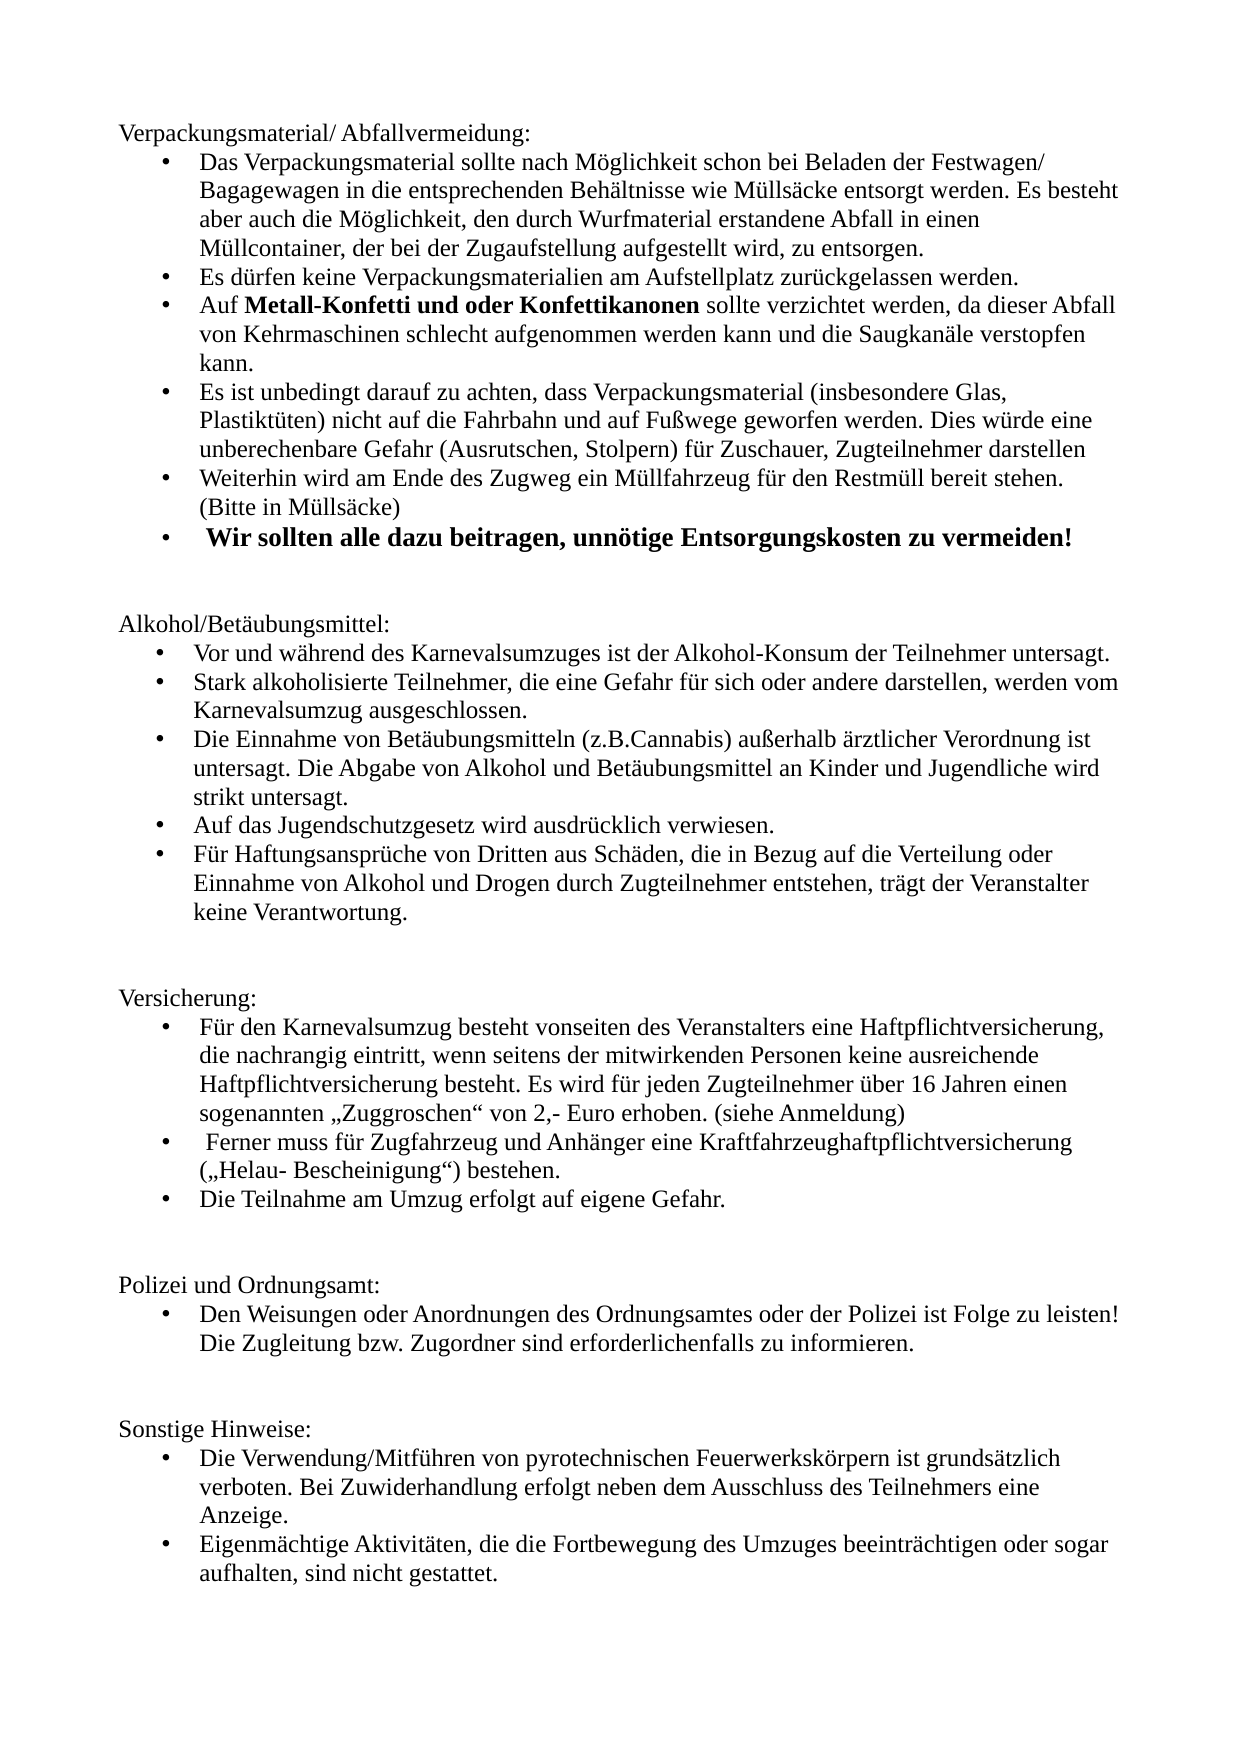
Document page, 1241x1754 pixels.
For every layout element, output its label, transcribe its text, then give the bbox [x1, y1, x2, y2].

text Sonstige Hinweise: [118, 1414, 1122, 1443]
list (Bitte in Müllsäcke) [162, 492, 1122, 521]
list Es dürfen keine Verpackungsmaterialien am Aufstellplatz zurückgelassen werden. [162, 262, 1122, 291]
text Versicherung: [118, 983, 1122, 1012]
list Es ist unbedingt darauf zu achten, dass Verpackungsmaterial (insbesondere Glas, Plastiktüten) nicht auf die Fahrbahn und auf Fußwege geworfen werden. Dies würde eine unberechenbare Gefahr (Ausrutschen, Stolpern) für Zuschauer, Zugteilnehmer darstellen [162, 377, 1122, 463]
list Für Haftungsansprüche von Dritten aus Schäden, die in Bezug auf die Verteilung oder Einnahme von Alkohol und Drogen durch Zugteilnehmer entstehen, trägt der Veranstalter keine Verantwortung. [156, 839, 1122, 926]
list Für den Karnevalsumzug besteht vonseiten des Veranstalters eine Haftpflichtversicherung, die nachrangig eintritt, wenn seitens der mitwirkenden Personen keine ausreichende Haftpflichtversicherung besteht. Es wird für jeden Zugteilnehmer über 16 Jahren einen sogenannten „Zuggroschen“ von 2,- Euro erhoben. (siehe Anmeldung) [162, 1012, 1122, 1127]
list Stark alkoholisierte Teilnehmer, die eine Gefahr für sich oder andere darstellen, werden vom Karnevalsumzug ausgeschlossen. [156, 667, 1122, 724]
list Auf das Jugendschutzgesetz wird ausdrücklich verwiesen. [156, 811, 1122, 839]
list Die Einnahme von Betäubungsmitteln (z.B.Cannabis) außerhalb ärztlicher Verordnung ist untersagt. Die Abgabe von Alkohol und Betäubungsmittel an Kinder und Jugendliche wird strikt untersagt. [156, 724, 1122, 811]
list Vor und während des Karnevalsumzuges ist der Alkohol-Konsum der Teilnehmer untersagt. [156, 638, 1122, 667]
list Das Verpackungsmaterial sollte nach Möglichkeit schon bei Beladen der Festwagen/ Bagagewagen in die entsprechenden Behältnisse wie Müllsäcke entsorgt werden. Es besteht aber auch die Möglichkeit, den durch Wurfmaterial erstandene Abfall in einen Müllcontainer, der bei der Zugaufstellung aufgestellt wird, zu entsorgen. [162, 147, 1122, 262]
list Die Teilnahme am Umzug erfolgt auf eigene Gefahr. [162, 1184, 1122, 1213]
list Die Verwendung/Mitführen von pyrotechnischen Feuerwerkskörpern ist grundsätzlich verboten. Bei Zuwiderhandlung erfolgt neben dem Ausschluss des Teilnehmers eine Anzeige. [162, 1443, 1122, 1529]
list Eigenmächtige Aktivitäten, die die Fortbewegung des Umzuges beeinträchtigen oder sogar aufhalten, sind nicht gestattet. [162, 1529, 1122, 1587]
list Den Weisungen oder Anordnungen des Ordnungsamtes oder der Polizei ist Folge zu leisten! Die Zugleitung bzw. Zugordner sind erforderlichenfalls zu informieren. [162, 1299, 1122, 1357]
text Verpackungsmaterial/ Abfallvermeidung: [118, 118, 1122, 147]
text Alkohol/Betäubungsmittel: [118, 609, 1122, 638]
list Auf Metall-Konfetti und oder Konfettikanonen sollte verzichtet werden, da dieser Abfall von Kehrmaschinen schlecht aufgenommen werden kann und die Saugkanäle verstopfen kann. [162, 291, 1122, 377]
text Polizei und Ordnungsamt: [118, 1271, 1122, 1299]
list Wir sollten alle dazu beitragen, unnötige Entsorgungskosten zu vermeiden! [162, 521, 1122, 552]
list Weiterhin wird am Ende des Zugweg ein Müllfahrzeug für den Restmüll bereit stehen. [162, 463, 1122, 492]
list Ferner muss für Zugfahrzeug und Anhänger eine Kraftfahrzeughaftpflichtversicherung („Helau- Bescheinigung“) bestehen. [162, 1127, 1122, 1184]
